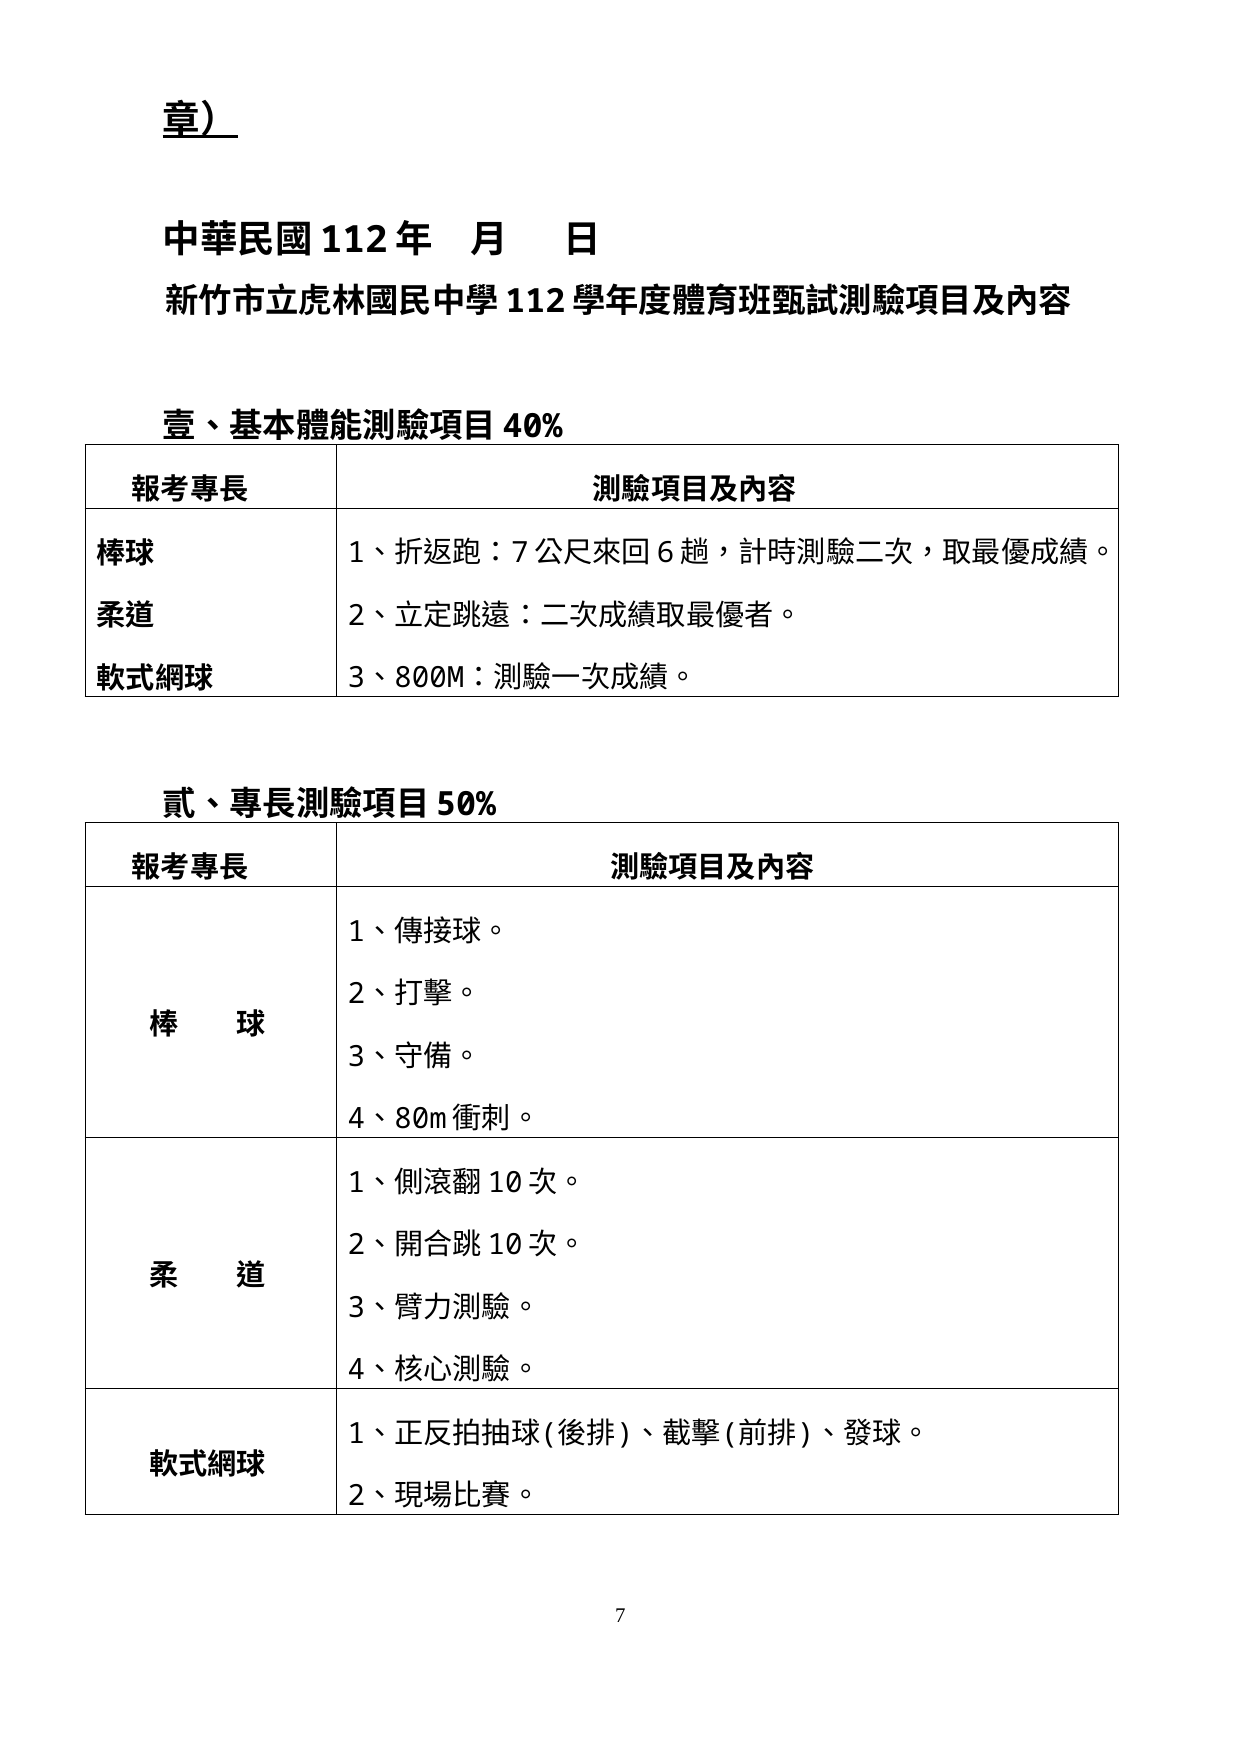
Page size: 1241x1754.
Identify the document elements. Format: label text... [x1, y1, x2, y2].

table_header 報考專長 [86, 445, 336, 508]
table_cell 軟式網球 [86, 1389, 336, 1514]
table_cell 1、折返跑：7公尺來回6趟，計時測驗二次，取最優成績。 2、立定跳遠：二次成績取最優者。 3、800M：測驗一次成績。 [337, 509, 1118, 696]
table_cell 1、正反拍抽球(後排)、截擊(前排)、發球。 2、現場比賽。 [337, 1389, 1118, 1514]
table_header 測驗項目及內容 [337, 823, 1118, 886]
table_header 報考專長 [86, 823, 336, 886]
text 章） [162, 89, 1087, 143]
text 壹、基本體能測驗項目40% [162, 382, 1162, 444]
table_cell 1、側滾翻10次。 2、開合跳10次。 3、臂力測驗。 4、核心測驗。 [337, 1138, 1118, 1388]
table_cell 棒 球 [86, 887, 336, 1137]
table_header 測驗項目及內容 [337, 445, 1118, 508]
table_cell 棒球 柔道 軟式網球 [86, 509, 336, 696]
table_cell 柔 道 [86, 1138, 336, 1388]
text 新竹市立虎林國民中學112學年度體育班甄試測驗項目及內容 [75, 257, 1162, 319]
text 中華民國112年 月 日 [162, 194, 1087, 257]
text 貳、專長測驗項目50% [162, 760, 1162, 822]
table_cell 1、傳接球。 2、打擊。 3、守備。 4、80m衝刺。 [337, 887, 1118, 1137]
